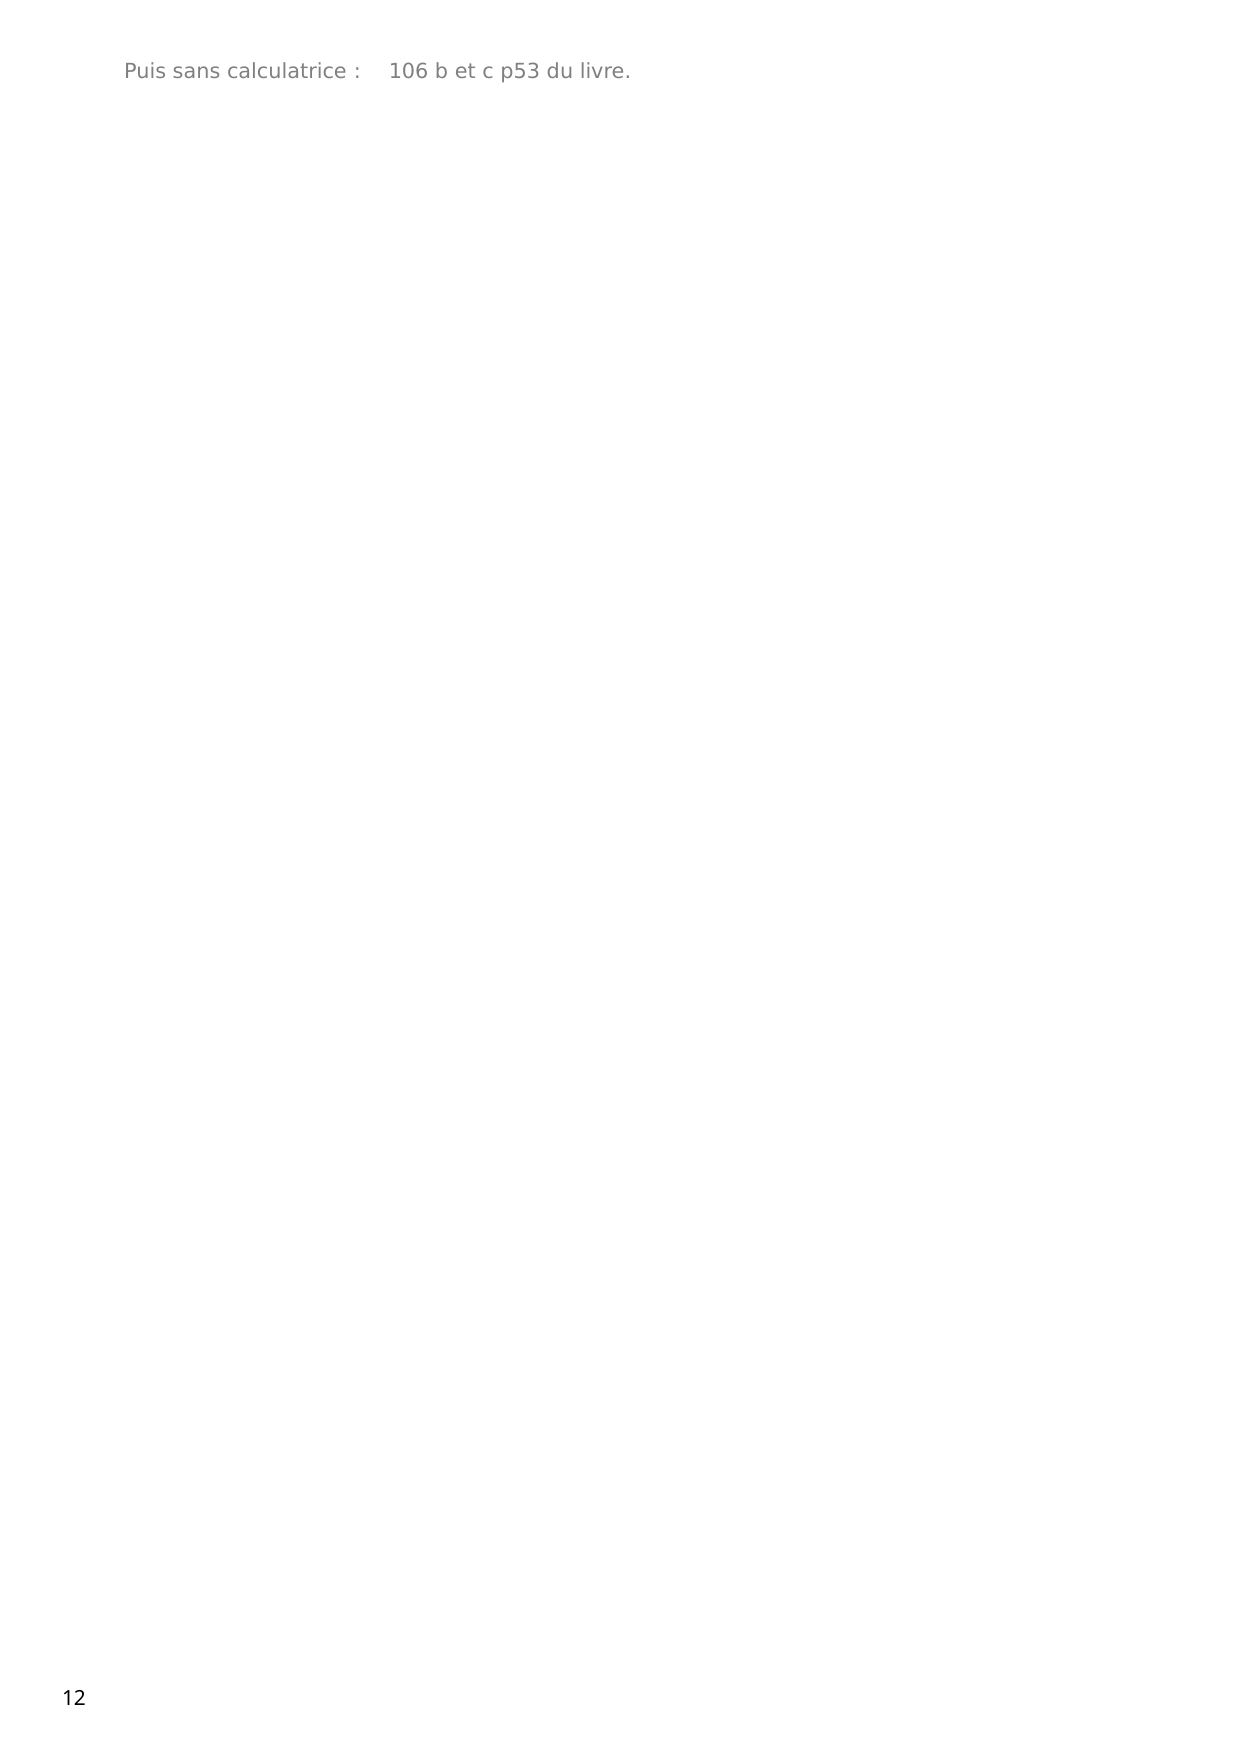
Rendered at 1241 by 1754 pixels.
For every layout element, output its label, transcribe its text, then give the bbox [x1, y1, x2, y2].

text Puis sans calculatrice : 106 b et c p53 du livre. [106, 59, 1181, 83]
text 12 [59, 1683, 88, 1711]
